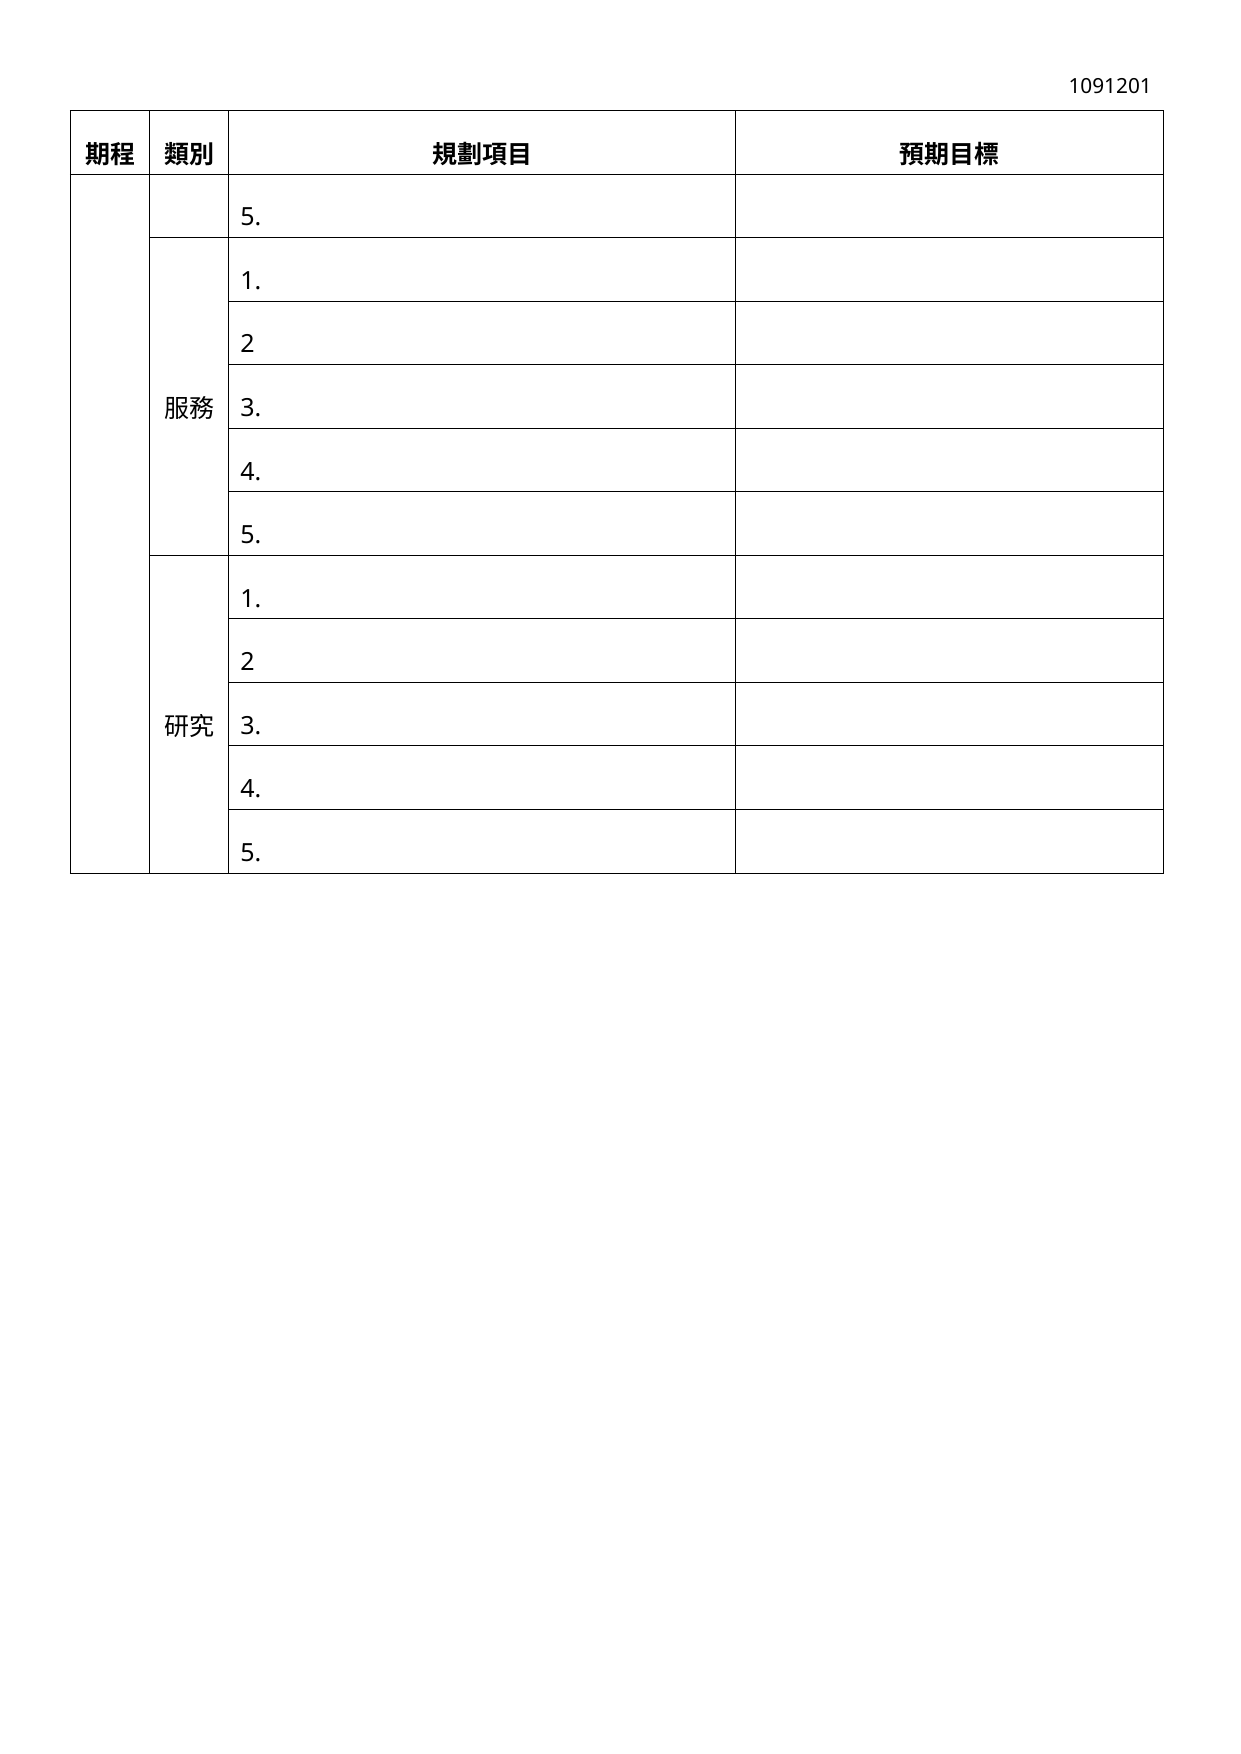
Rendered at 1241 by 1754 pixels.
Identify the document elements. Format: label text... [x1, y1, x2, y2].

table_cell [736, 429, 1163, 491]
table_cell 5. [229, 810, 735, 872]
table_cell [736, 302, 1163, 364]
table_cell 3. [229, 365, 735, 428]
table_header 規劃項目 [229, 111, 735, 173]
table_header 期程 [71, 111, 149, 173]
table_cell [736, 683, 1163, 745]
table_cell [736, 238, 1163, 301]
table_cell 4. [229, 746, 735, 809]
table_cell 4. [229, 429, 735, 491]
table_cell 服務 [150, 238, 228, 555]
table_header 類別 [150, 111, 228, 173]
table_cell [71, 175, 149, 872]
table_cell 2 [229, 619, 735, 682]
table_cell [736, 492, 1163, 555]
table_cell [736, 556, 1163, 618]
table_cell 1. [229, 556, 735, 618]
table_cell [736, 365, 1163, 428]
table_header 預期目標 [736, 111, 1163, 173]
table_cell [736, 746, 1163, 809]
table_cell 3. [229, 683, 735, 745]
table_cell [150, 175, 228, 237]
table_cell 研究 [150, 556, 228, 872]
table_cell [229, 175, 735, 237]
table_cell 2 [229, 302, 735, 364]
table_cell 1. [229, 238, 735, 301]
table_cell [736, 175, 1163, 237]
table_cell [736, 810, 1163, 872]
table_cell 5. [229, 492, 735, 555]
table_cell [736, 619, 1163, 682]
